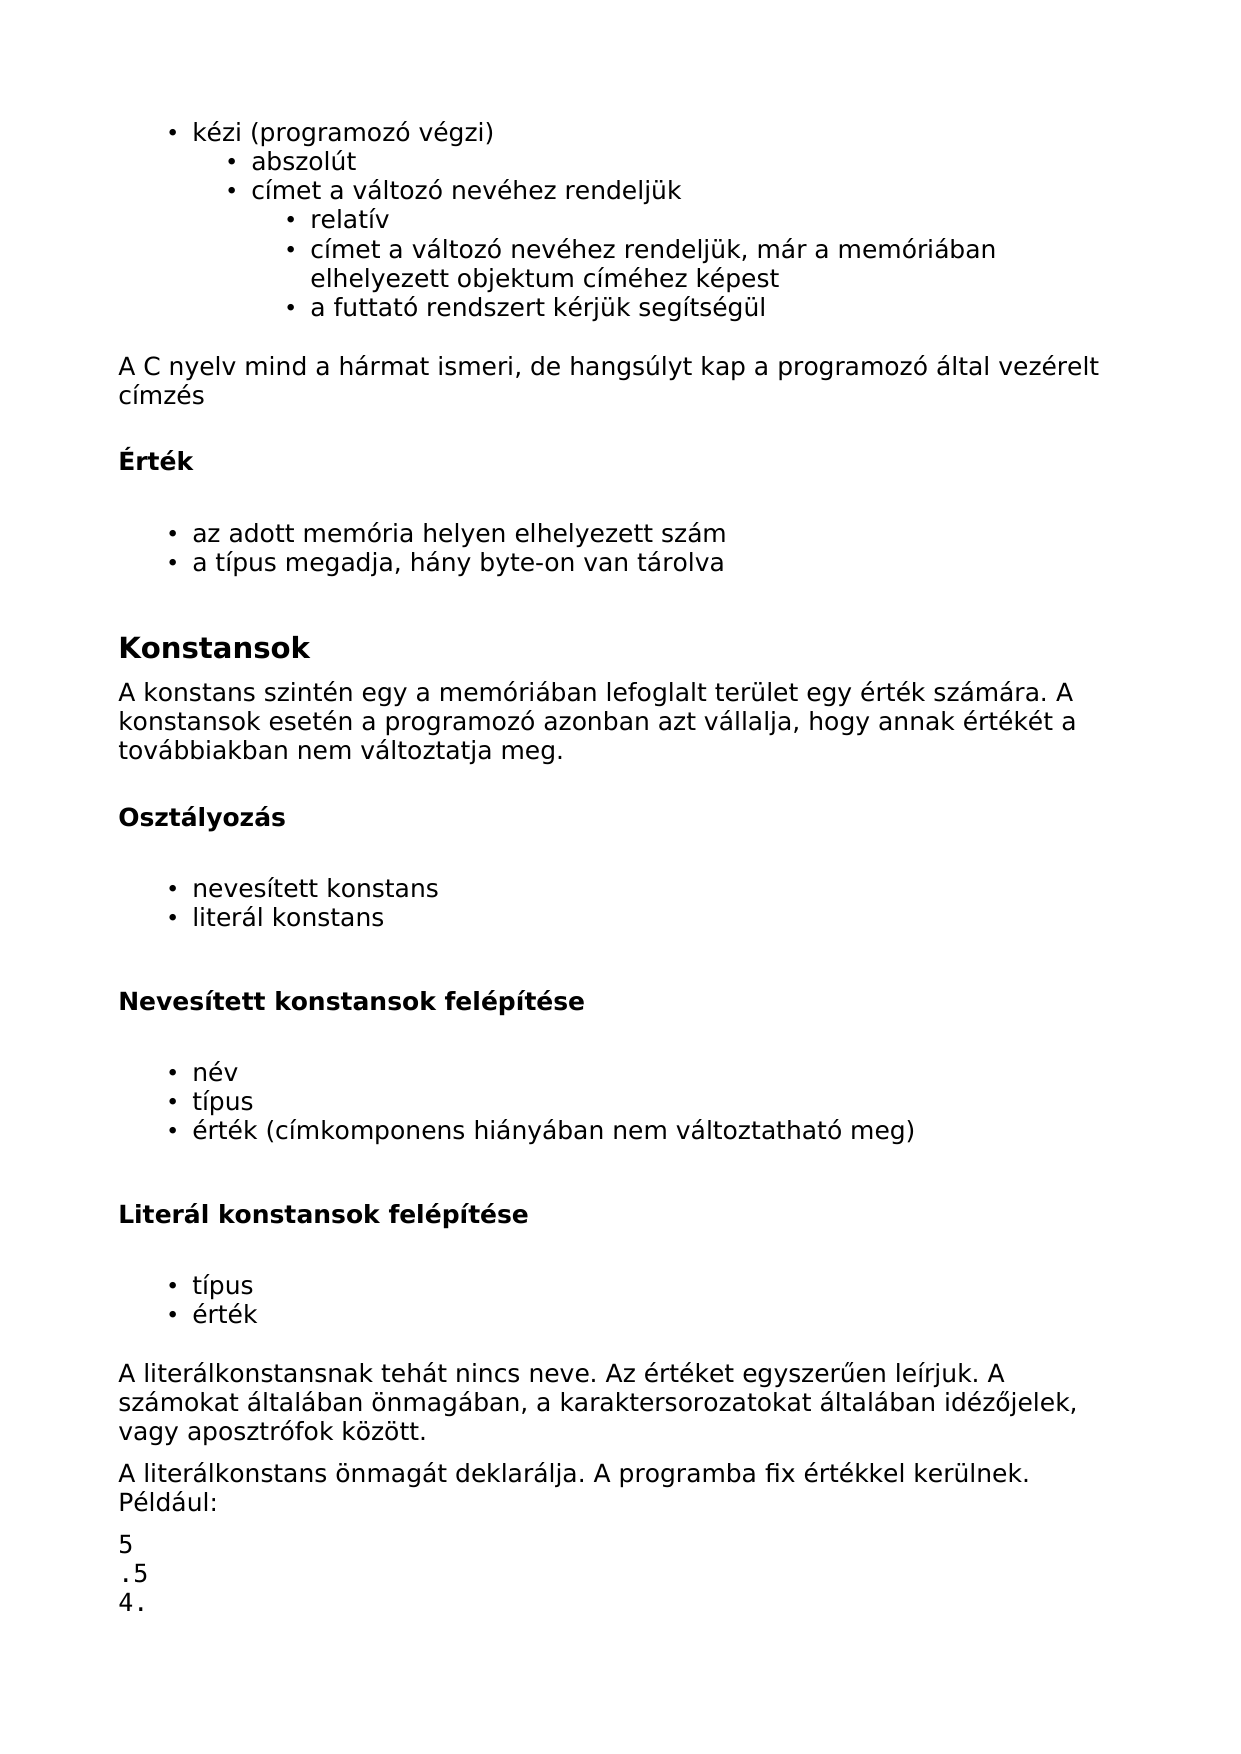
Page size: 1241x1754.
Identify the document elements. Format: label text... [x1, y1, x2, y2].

subtitle Konstansok [118, 632, 1122, 666]
list érték (címkomponens hiányában nem változtatható meg) [177, 1116, 1122, 1146]
list a futtató rendszert kérjük segítségül [295, 293, 1122, 322]
subtitle Nevesített konstansok felépítése [118, 987, 1122, 1016]
list abszolút [236, 147, 1122, 176]
text 5 .5 4. [118, 1530, 1122, 1617]
list literál konstans [177, 903, 1122, 932]
list az adott memória helyen elhelyezett szám [177, 519, 1122, 548]
list címet a változó nevéhez rendeljük [236, 176, 1122, 206]
subtitle Érték [118, 448, 1122, 477]
list érték [177, 1300, 1122, 1329]
text A literálkonstans önmagát deklarálja. A programba fix értékkel kerülnek. Például: [118, 1459, 1122, 1517]
list típus [177, 1271, 1122, 1300]
list címet a változó nevéhez rendeljük, már a memóriában elhelyezett objektum címéhez képest [295, 235, 1122, 293]
subtitle Osztályozás [118, 803, 1122, 832]
text A literálkonstansnak tehát nincs neve. Az értéket egyszerűen leírjuk. A számokat általában önmagában, a karaktersorozatokat általában idézőjelek, vagy aposztrófok között. [118, 1359, 1122, 1447]
list nevesített konstans [177, 874, 1122, 903]
list név [177, 1058, 1122, 1087]
text A konstans szintén egy a memóriában lefoglalt terület egy érték számára. A konstansok esetén a programozó azonban azt vállalja, hogy annak értékét a továbbiakban nem változtatja meg. [118, 678, 1122, 766]
list relatív [295, 206, 1122, 235]
list típus [177, 1087, 1122, 1116]
subtitle Literál konstansok felépítése [118, 1200, 1122, 1229]
list a típus megadja, hány byte-on van tárolva [177, 548, 1122, 577]
text A C nyelv mind a hármat ismeri, de hangsúlyt kap a programozó által vezérelt címzés [118, 352, 1122, 410]
list kézi (programozó végzi) [177, 118, 1122, 147]
